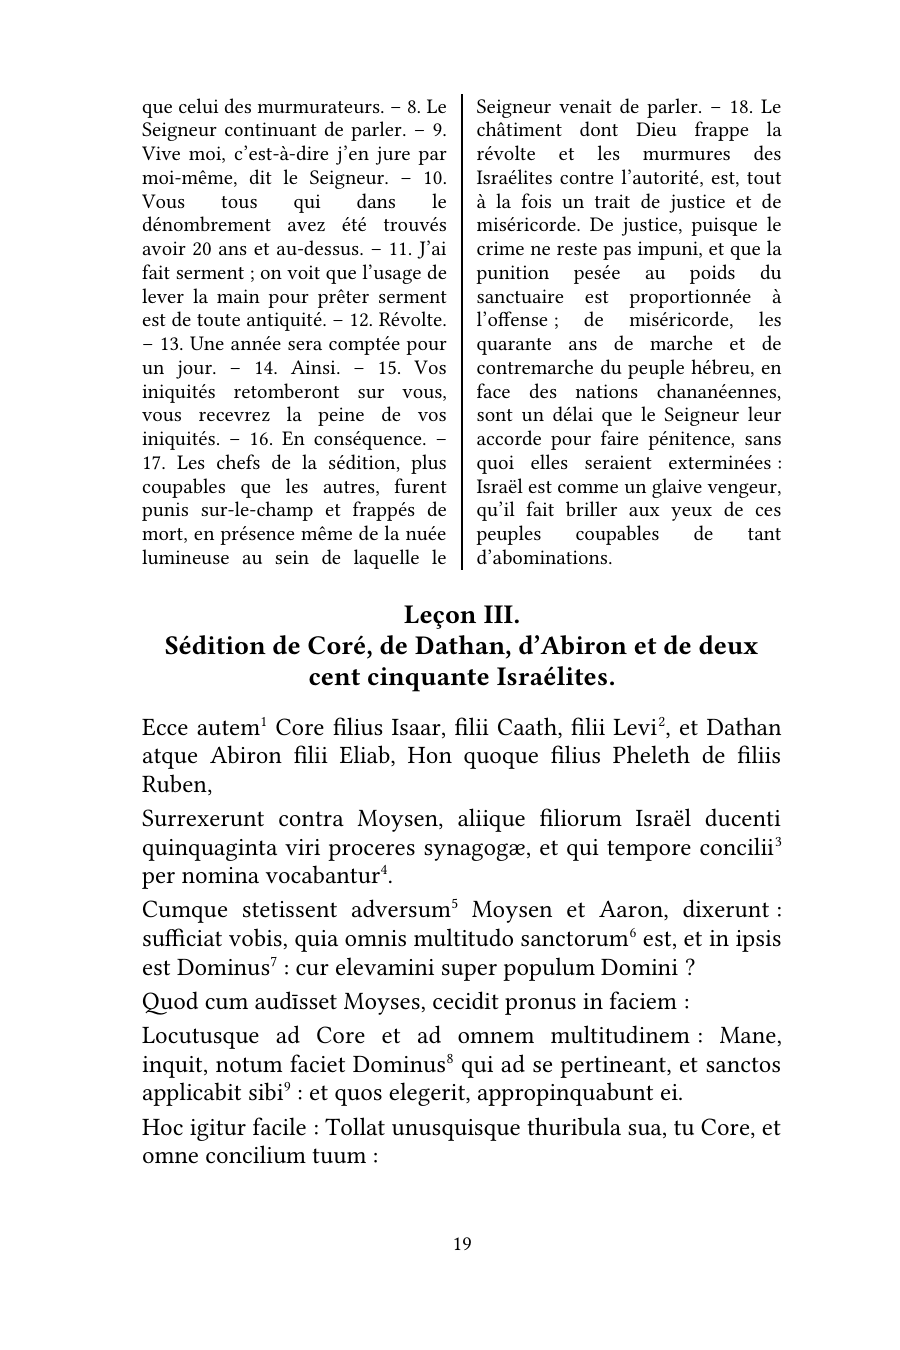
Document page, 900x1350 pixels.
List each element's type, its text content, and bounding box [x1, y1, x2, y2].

text Ecce autem1 Core filius Isaar, filii Caath, filii Levi2, et Dathan atque Abiron filii Eliab, Hon quoque filius Pheleth de filiis Ruben, [142, 712, 782, 798]
text Leçon III. Sédition de Coré, de Dathan, d’Abiron et de deux cent cinquante Israélites. [142, 599, 782, 692]
text que celui des murmurateurs. – 8. Le Seigneur continuant de parler. – 9. Vive moi, c’est-à-dire j’en jure par moi-même, dit le Seigneur. – 10. Vous tous qui dans le dénombrement avez été trouvés avoir 20 ans et au-dessus. – 11. J’ai fait serment ; on voit que l’usage de lever la main pour prêter serment est de toute antiquité. – 12. Révolte. – 13. Une année sera comptée pour un jour. – 14. Ainsi. – 15. Vos iniquités retomberont sur vous, vous recevrez la peine de vos iniquités. – 16. En conséquence. – 17. Les chefs de la sédition, plus coupables que les autres, furent punis sur-le-champ et frappés de mort, en présence même de la nuée lumineuse au sein de laquelle le [142, 94, 447, 569]
text Cumque stetissent adversum5 Moysen et Aaron, dixerunt : sufficiat vobis, quia omnis multitudo sanctorum6 est, et in ipsis est Dominus7 : cur elevamini super populum Domini ? [142, 895, 782, 981]
text Hoc igitur facile : Tollat unusquisque thuribula sua, tu Core, et omne concilium tuum : [142, 1113, 782, 1170]
text Quod cum audīsset Moyses, cecidit pronus in faciem : [142, 987, 782, 1015]
text Surrexerunt contra Moysen, aliique filiorum Israël ducenti quinquaginta viri proceres synagogæ, et qui tempore concilii3 per nomina vocabantur4. [142, 804, 782, 889]
text Locutusque ad Core et ad omnem multitudinem : Mane, inquit, notum faciet Dominus8 qui ad se pertineant, et sanctos applicabit sibi9 : et quos elegerit, appropinquabunt ei. [142, 1021, 782, 1107]
text Seigneur venait de parler. – 18. Le châtiment dont Dieu frappe la révolte et les murmures des Israélites contre l’autorité, est, tout à la fois un trait de justice et de miséricorde. De justice, puisque le crime ne reste pas impuni, et que la punition pesée au poids du sanctuaire est proportionnée à l’offense ; de miséricorde, les quarante ans de marche et de contremarche du peuple hébreu, en face des nations chananéennes, sont un délai que le Seigneur leur accorde pour faire pénitence, sans quoi elles seraient exterminées : Israël est comme un glaive vengeur, qu’il fait briller aux yeux de ces peuples coupables de tant d’abominations. [476, 94, 782, 569]
